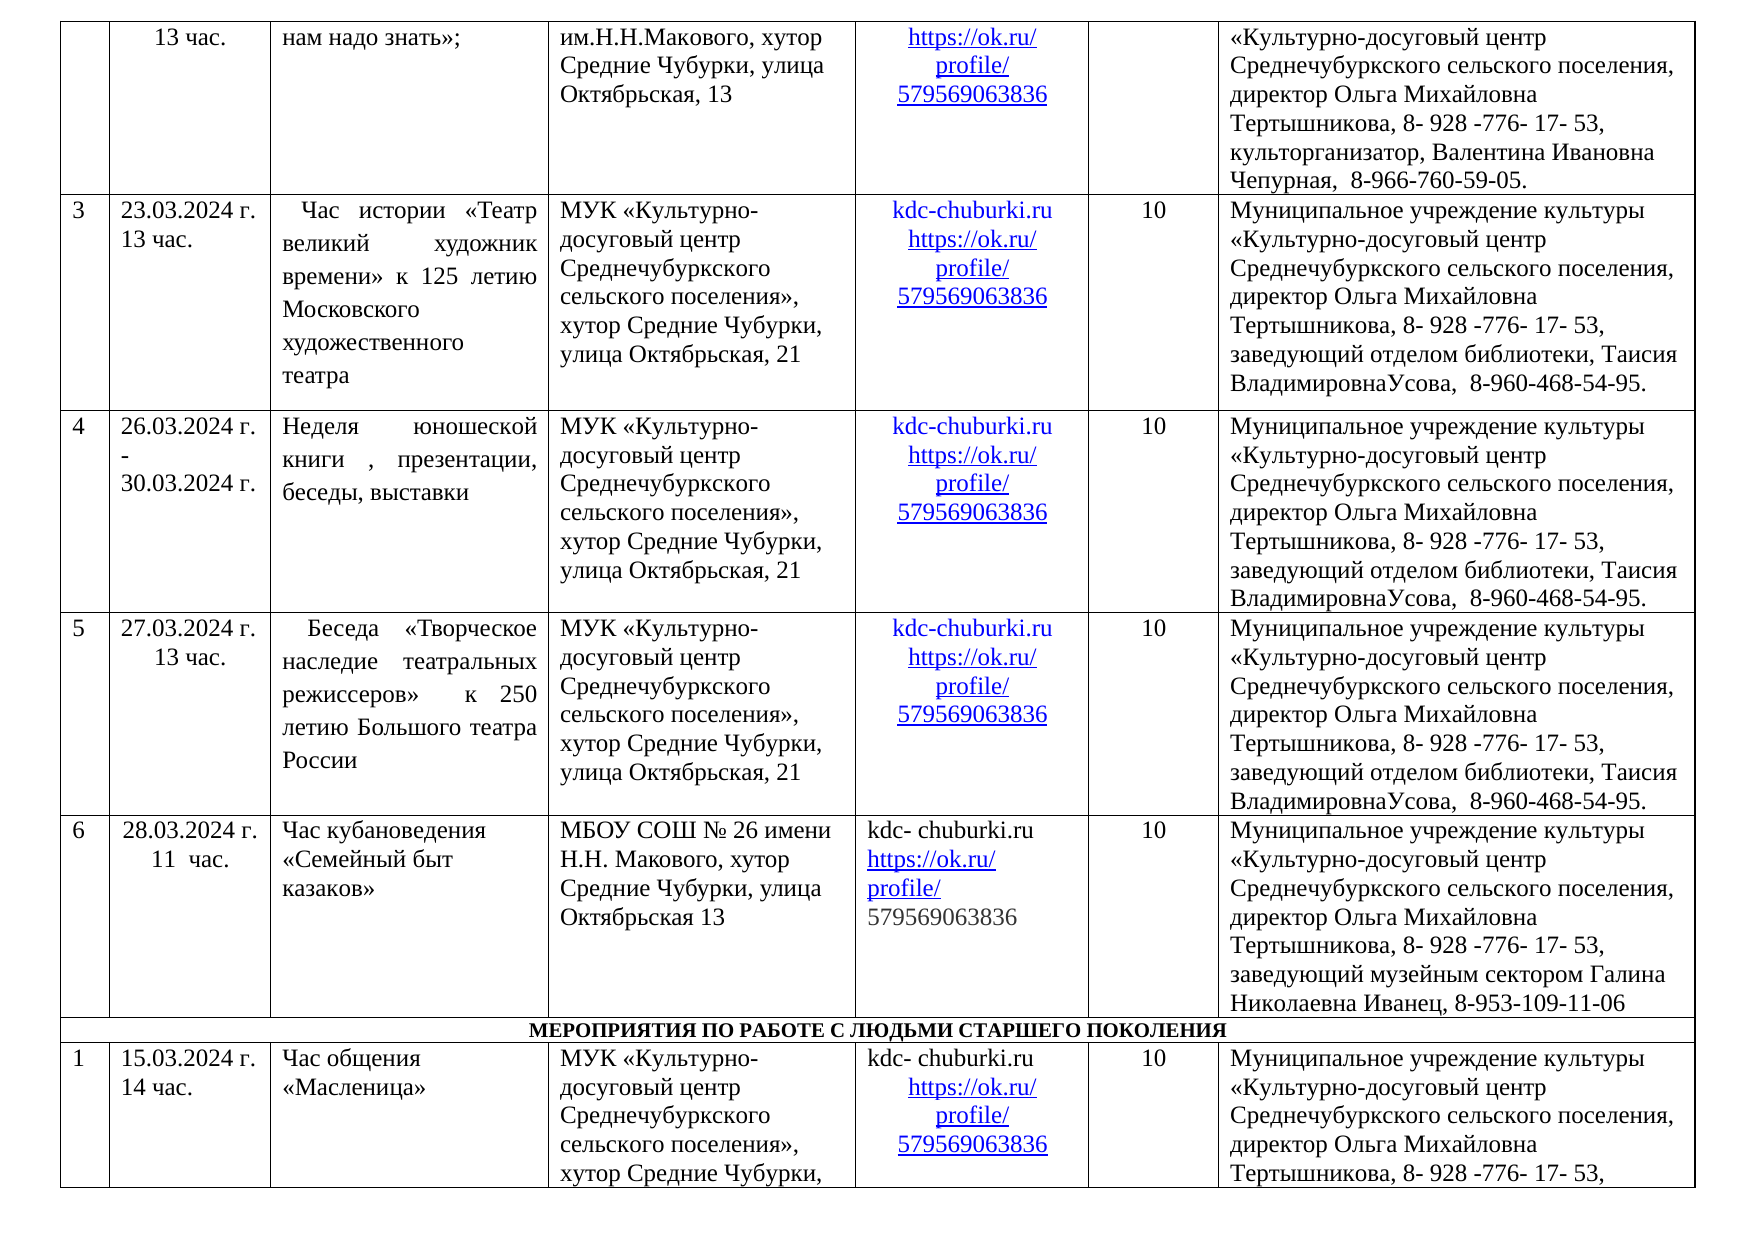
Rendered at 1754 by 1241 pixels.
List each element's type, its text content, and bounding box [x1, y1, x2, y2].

table_cell Муниципальное учреждение культуры «Культурно-досуговый центр Среднечубуркского сельского поселения, директор Ольга Михайловна Тертышникова, 8- 928 -776- 17- 53, заведующий музейным сектором Галина Николаевна Иванец, 8-953-109-11-06 [1219, 816, 1694, 1017]
table_cell МУК «Культурно-досуговый центр Среднечубуркского сельского поселения», хутор Средние Чубурки, улица Октябрьская, 21 [549, 195, 855, 410]
table_cell 1 [61, 1043, 109, 1187]
table_cell 6 [61, 816, 109, 1017]
table_cell 26.03.2024 г. - 30.03.2024 г. [110, 411, 270, 612]
table_cell 13 час. [110, 22, 270, 194]
table_cell «Культурно-досуговый центр Среднечубуркского сельского поселения, директор Ольга Михайловна Тертышникова, 8- 928 -776- 17- 53, культорганизатор, Валентина Ивановна Чепурная, 8-966-760-59-05. [1219, 22, 1694, 194]
table_cell МУК «Культурно-досуговый центр Среднечубуркского сельского поселения», хутор Средние Чубурки, [549, 1043, 855, 1187]
table_cell 10 [1089, 613, 1218, 814]
table_cell Беседа «Творческое наследие театральных режиссеров» к 250 летию Большого театра России [271, 613, 548, 814]
table_cell МУК «Культурно-досуговый центр Среднечубуркского сельского поселения», хутор Средние Чубурки, улица Октябрьская, 21 [549, 613, 855, 814]
table_cell 3 [61, 195, 109, 410]
table_cell kdc- chuburki.ru https://ok.ru/profile/579569063836 [856, 1043, 1088, 1187]
table_cell МЕРОПРИЯТИЯ ПО РАБОТЕ С ЛЮДЬМИ СТАРШЕГО ПОКОЛЕНИЯ [61, 1018, 1694, 1042]
table_cell [61, 22, 109, 194]
table_cell Час истории «Театр великий художник времени» к 125 летию Московского художественного театра [271, 195, 548, 410]
table_cell kdc-chuburki.ru https://ok.ru/profile/579569063836 [856, 195, 1088, 410]
table_cell [1089, 22, 1218, 194]
table_cell им.Н.Н.Макового, хутор Средние Чубурки, улица Октябрьская, 13 [549, 22, 855, 194]
table_cell Муниципальное учреждение культуры «Культурно-досуговый центр Среднечубуркского сельского поселения, директор Ольга Михайловна Тертышникова, 8- 928 -776- 17- 53, [1219, 1043, 1694, 1187]
table_cell 10 [1089, 195, 1218, 410]
table_cell 28.03.2024 г. 11 час. [110, 816, 270, 1017]
table_cell 23.03.2024 г. 13 час. [110, 195, 270, 410]
table_cell Муниципальное учреждение культуры «Культурно-досуговый центр Среднечубуркского сельского поселения, директор Ольга Михайловна Тертышникова, 8- 928 -776- 17- 53, заведующий отделом библиотеки, Таисия ВладимировнаУсова, 8-960-468-54-95. [1219, 613, 1694, 814]
table_cell 4 [61, 411, 109, 612]
table_cell 10 [1089, 1043, 1218, 1187]
table_cell Муниципальное учреждение культуры «Культурно-досуговый центр Среднечубуркского сельского поселения, директор Ольга Михайловна Тертышникова, 8- 928 -776- 17- 53, заведующий отделом библиотеки, Таисия ВладимировнаУсова, 8-960-468-54-95. [1219, 195, 1694, 410]
table_cell Муниципальное учреждение культуры «Культурно-досуговый центр Среднечубуркского сельского поселения, директор Ольга Михайловна Тертышникова, 8- 928 -776- 17- 53, заведующий отделом библиотеки, Таисия ВладимировнаУсова, 8-960-468-54-95. [1219, 411, 1694, 612]
table_cell 10 [1089, 411, 1218, 612]
table_cell МУК «Культурно-досуговый центр Среднечубуркского сельского поселения», хутор Средние Чубурки, улица Октябрьская, 21 [549, 411, 855, 612]
table_cell 5 [61, 613, 109, 814]
table_cell Час кубановедения «Семейный быт казаков» [271, 816, 548, 1017]
table_cell https://ok.ru/profile/579569063836 [856, 22, 1088, 194]
table_cell нам надо знать»; [271, 22, 548, 194]
table_cell kdc- chuburki.ru https://ok.ru/profile/579569063836 [856, 816, 1088, 1017]
table_cell kdc-chuburki.ru https://ok.ru/profile/579569063836 [856, 411, 1088, 612]
table_cell МБОУ СОШ № 26 имени Н.Н. Макового, хутор Средние Чубурки, улица Октябрьская 13 [549, 816, 855, 1017]
table_cell Час общения «Масленица» [271, 1043, 548, 1187]
table_cell 15.03.2024 г. 14 час. [110, 1043, 270, 1187]
table_cell 27.03.2024 г. 13 час. [110, 613, 270, 814]
table_cell kdc-chuburki.ru https://ok.ru/profile/579569063836 [856, 613, 1088, 814]
table_cell 10 [1089, 816, 1218, 1017]
table_cell Неделя юношеской книги , презентации, беседы, выставки [271, 411, 548, 612]
